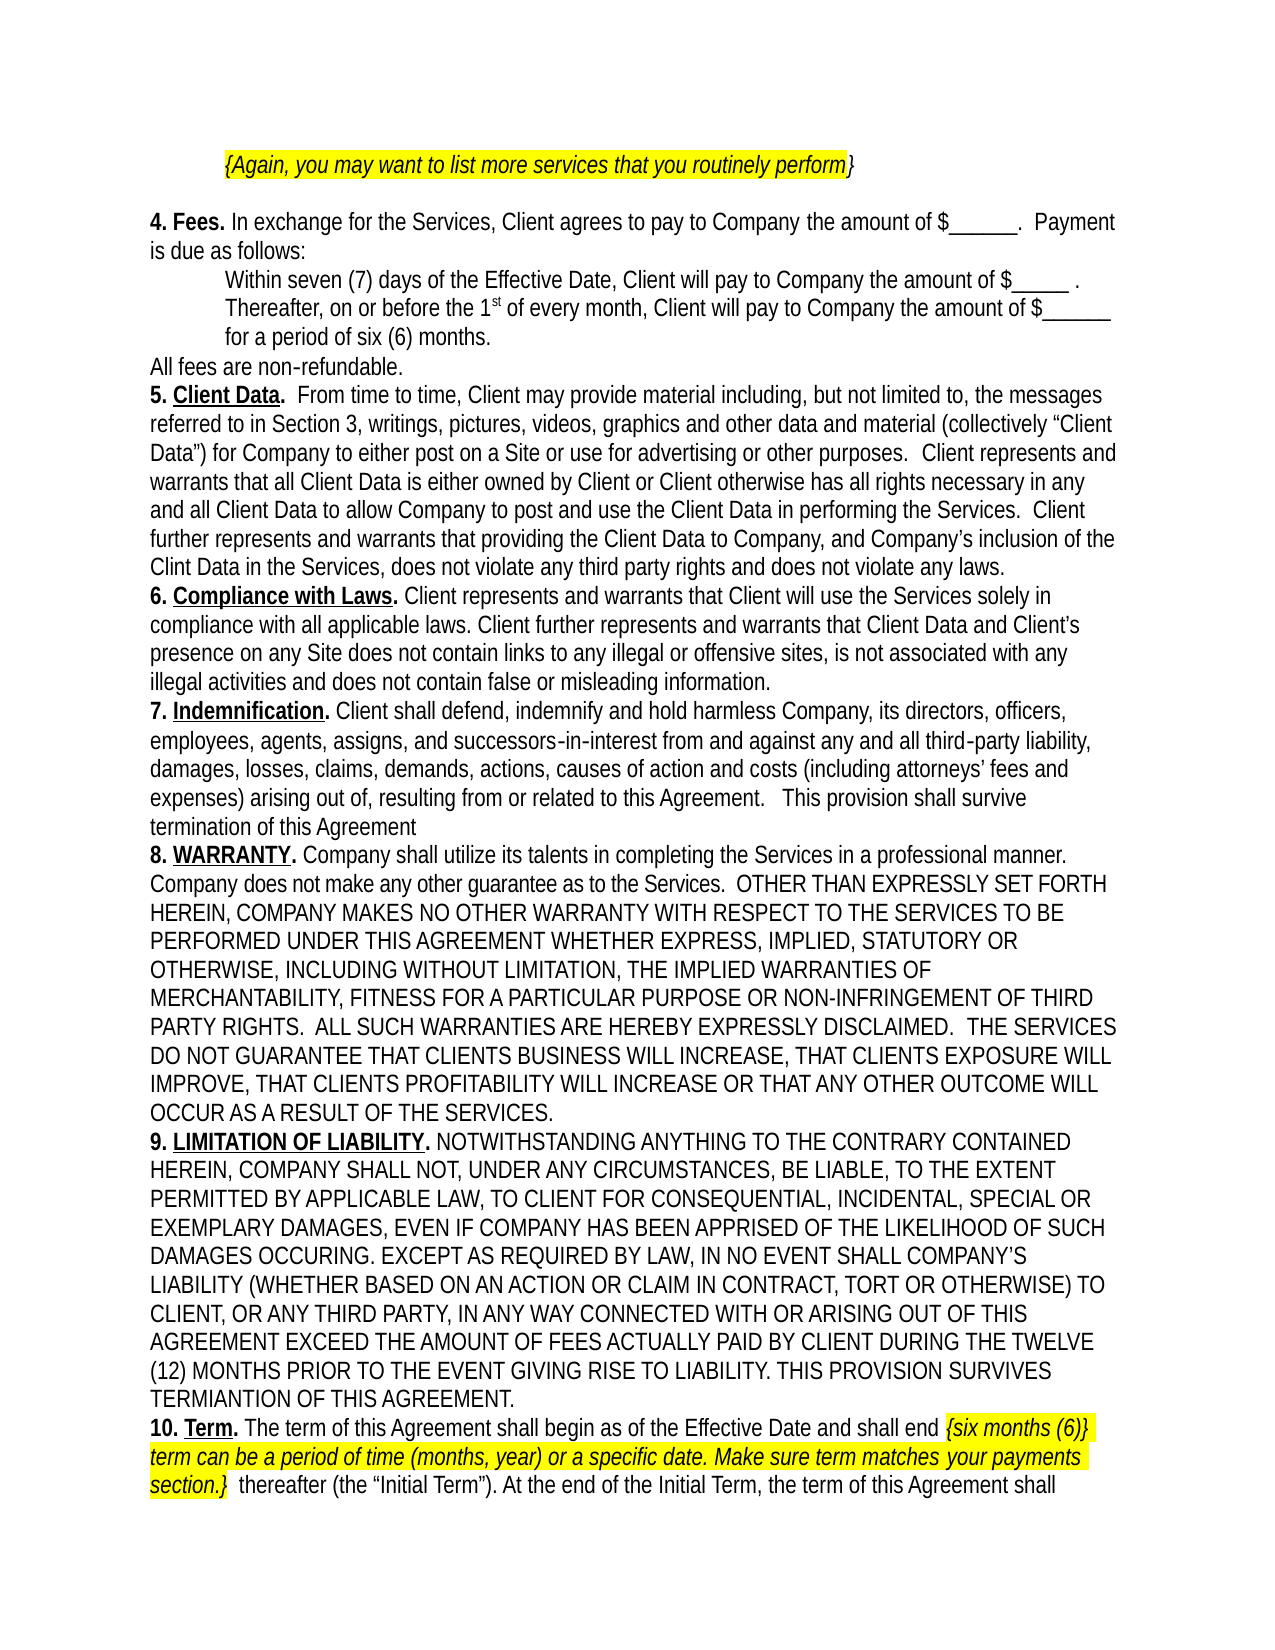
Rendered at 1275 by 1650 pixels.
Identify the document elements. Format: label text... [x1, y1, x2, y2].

text 4. Fees. In exchange for the Services, Client agrees to pay to Company the amount of $______. Payment is due as follows: [150, 207, 1125, 264]
text 9. LIMITATION OF LIABILITY. NOTWITHSTANDING ANYTHING TO THE CONTRARY CONTAINED HEREIN, COMPANY SHALL NOT, UNDER ANY CIRCUMSTANCES, BE LIABLE, TO THE EXTENT PERMITTED BY APPLICABLE LAW, TO CLIENT FOR CONSEQUENTIAL, INCIDENTAL, SPECIAL OR EXEMPLARY DAMAGES, EVEN IF COMPANY HAS BEEN APPRISED OF THE LIKELIHOOD OF SUCH DAMAGES OCCURING. EXCEPT AS REQUIRED BY LAW, IN NO EVENT SHALL COMPANY’S LIABILITY (WHETHER BASED ON AN ACTION OR CLAIM IN CONTRACT, TORT OR OTHERWISE) TO CLIENT, OR ANY THIRD PARTY, IN ANY WAY CONNECTED WITH OR ARISING OUT OF THIS AGREEMENT EXCEED THE AMOUNT OF FEES ACTUALLY PAID BY CLIENT DURING THE TWELVE (12) MONTHS PRIOR TO THE EVENT GIVING RISE TO LIABILITY. THIS PROVISION SURVIVES TERMIANTION OF THIS AGREEMENT. [150, 1127, 1125, 1413]
text 6. Compliance with Laws. Client represents and warrants that Client will use the Services solely in compliance with all applicable laws. Client further represents and warrants that Client Data and Client’s presence on any Site does not contain links to any illegal or offensive sites, is not associated with any illegal activities and does not contain false or misleading information. [150, 581, 1125, 696]
text 8. WARRANTY. Company shall utilize its talents in completing the Services in a professional manner. Company does not make any other guarantee as to the Services. OTHER THAN EXPRESSLY SET FORTH HEREIN, COMPANY MAKES NO OTHER WARRANTY WITH RESPECT TO THE SERVICES TO BE PERFORMED UNDER THIS AGREEMENT WHETHER EXPRESS, IMPLIED, STATUTORY OR OTHERWISE, INCLUDING WITHOUT LIMITATION, THE IMPLIED WARRANTIES OF MERCHANTABILITY, FITNESS FOR A PARTICULAR PURPOSE OR NON-INFRINGEMENT OF THIRD PARTY RIGHTS. ALL SUCH WARRANTIES ARE HEREBY EXPRESSLY DISCLAIMED. THE SERVICES DO NOT GUARANTEE THAT CLIENTS BUSINESS WILL INCREASE, THAT CLIENTS EXPOSURE WILL IMPROVE, THAT CLIENTS PROFITABILITY WILL INCREASE OR THAT ANY OTHER OUTCOME WILL OCCUR AS A RESULT OF THE SERVICES. [150, 840, 1125, 1127]
text 5. Client Data. From time to time, Client may provide material including, but not limited to, the messages referred to in Section 3, writings, pictures, videos, graphics and other data and material (collectively “Client Data”) for Company to either post on a Site or use for advertising or other purposes. Client represents and warrants that all Client Data is either owned by Client or Client otherwise has all rights necessary in any and all Client Data to allow Company to post and use the Client Data in performing the Services. Client further represents and warrants that providing the Client Data to Company, and Company’s inclusion of the Clint Data in the Services, does not violate any third party rights and does not violate any laws. [150, 381, 1125, 581]
text 10. Term. The term of this Agreement shall begin as of the Effective Date and shall end {six months (6)} term can be a period of time (months, year) or a specific date. Make sure term matches your payments section.} thereafter (the “Initial Term”). At the end of the Initial Term, the term of this Agreement shall [150, 1413, 1125, 1499]
text 7. Indemnification. Client shall defend, indemnify and hold harmless Company, its directors, officers, employees, agents, assigns, and successors‐in‐interest from and against any and all third‐party liability, damages, losses, claims, demands, actions, causes of action and costs (including attorneys’ fees and expenses) arising out of, resulting from or related to this Agreement. This provision shall survive termination of this Agreement [150, 696, 1125, 840]
text {Again, you may want to list more services that you routinely perform} [150, 150, 1125, 179]
text Within seven (7) days of the Effective Date, Client will pay to Company the amount of $_____ . Thereafter, on or before the 1st of every month, Client will pay to Company the amount of $______ for a period of six (6) months. [225, 264, 1125, 351]
text All fees are non‐refundable. [150, 351, 1125, 381]
